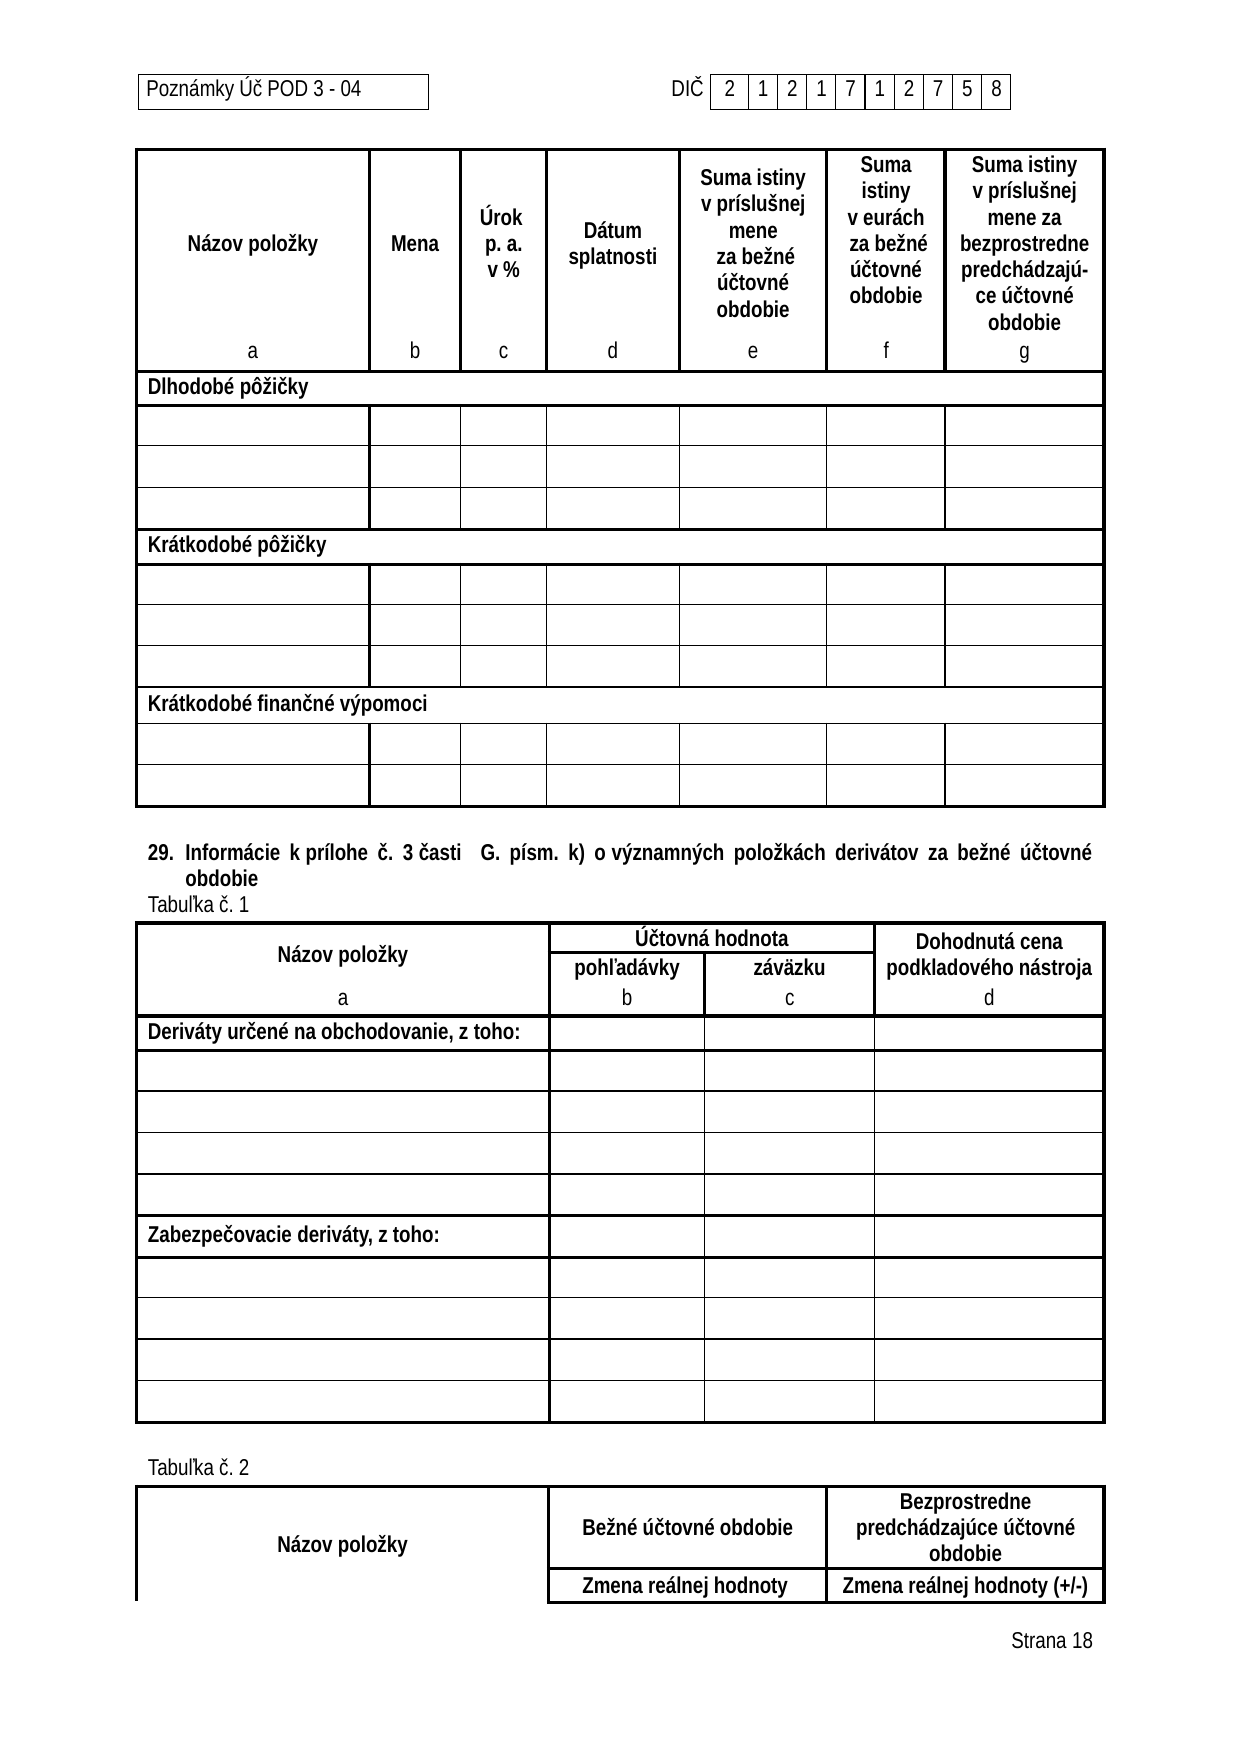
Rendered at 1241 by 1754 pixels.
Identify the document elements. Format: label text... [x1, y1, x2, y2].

table_cell [461, 605, 546, 645]
table_cell [551, 1298, 704, 1338]
table_cell [705, 1217, 874, 1256]
table_cell [461, 488, 546, 528]
table_cell [946, 724, 1102, 764]
table_cell [827, 446, 944, 487]
table_cell [875, 1052, 1102, 1090]
table_header Úrok p. a. v % [462, 151, 545, 335]
table_cell [138, 1092, 548, 1131]
table_cell [461, 765, 546, 805]
table_cell [680, 446, 826, 487]
table_cell [547, 765, 679, 805]
table_cell c [706, 984, 873, 1014]
table_cell pohľadávky [551, 954, 703, 984]
table_cell [705, 1259, 874, 1297]
table_cell Krátkodobé finančné výpomoci [138, 688, 1102, 722]
table_cell [705, 1018, 874, 1049]
table_cell [371, 605, 460, 645]
table_cell [461, 446, 546, 487]
table_cell Zabezpečovacie deriváty, z toho: [138, 1217, 548, 1256]
table_header Mena [371, 151, 459, 335]
table_cell [875, 1175, 1102, 1214]
table_header Dátum splatnosti [548, 151, 678, 335]
table_cell [551, 1340, 704, 1379]
table_cell a [138, 335, 368, 369]
table_cell [680, 605, 826, 645]
table_cell [138, 605, 368, 645]
table_header Suma istiny v eurách za bežné účtovné obdobie [828, 151, 943, 335]
table_cell [138, 407, 368, 445]
table_header Suma istiny v príslušnej mene za bezprostredne predchádzajú-ce účtovné obdobie [947, 151, 1102, 335]
table_cell [371, 646, 460, 686]
table_cell [551, 1133, 704, 1173]
table_cell [680, 765, 826, 805]
table_cell a [138, 984, 548, 1014]
table_cell [138, 1298, 548, 1338]
table_cell [875, 1092, 1102, 1131]
table_cell [705, 1340, 874, 1379]
table_cell [705, 1381, 874, 1421]
table_cell [461, 646, 546, 686]
table_cell [547, 605, 679, 645]
table_cell [705, 1298, 874, 1338]
table_cell [138, 765, 368, 805]
table_cell [875, 1259, 1102, 1297]
table_cell [705, 1175, 874, 1214]
table_cell [705, 1133, 874, 1173]
table_cell [138, 1175, 548, 1214]
table_cell [827, 765, 944, 805]
table_cell [551, 1259, 704, 1297]
table_cell [551, 1217, 704, 1256]
title Informácie k prílohe č. 3 časti G. písm. k) o významných položkách derivátov za bežné účtovné obdobie [148, 838, 1093, 891]
table_cell [875, 1133, 1102, 1173]
table_header Bezprostredne predchádzajúce účtovné obdobie [828, 1488, 1102, 1567]
table_cell [946, 407, 1102, 445]
table_cell b [551, 984, 703, 1014]
table_cell [705, 1052, 874, 1090]
table_cell [946, 566, 1102, 604]
text Tabuľka č. 1 [148, 891, 1093, 917]
table_cell [875, 1298, 1102, 1338]
table_cell [946, 446, 1102, 487]
table_cell b [371, 335, 459, 369]
text Tabuľka č. 2 [148, 1454, 1093, 1481]
table_cell [875, 1381, 1102, 1421]
table_cell [946, 765, 1102, 805]
table_header Názov položky [138, 925, 548, 984]
table_cell [371, 566, 460, 604]
table_cell Zmena reálnej hodnoty [550, 1570, 825, 1601]
table_cell c [462, 335, 545, 369]
table_cell [680, 566, 826, 604]
table_cell [138, 1340, 548, 1379]
table_cell [875, 1018, 1102, 1049]
table_header Dohodnutá cena podkladového nástroja [876, 925, 1102, 984]
table_cell [138, 1381, 548, 1421]
table_cell [371, 488, 460, 528]
table_cell [551, 1381, 704, 1421]
table_cell [371, 765, 460, 805]
table_cell [138, 488, 368, 528]
table_cell [547, 646, 679, 686]
table_cell [946, 646, 1102, 686]
table_cell [138, 1259, 548, 1297]
table_cell [827, 646, 944, 686]
table_cell [138, 646, 368, 686]
table_cell [138, 446, 368, 487]
table_header Názov položky [138, 151, 368, 335]
table_cell d [548, 335, 678, 369]
table_cell [547, 566, 679, 604]
table_header Bežné účtovné obdobie [550, 1488, 825, 1567]
table_cell e [681, 335, 825, 369]
table_cell Zmena reálnej hodnoty (+/-) [828, 1570, 1102, 1601]
table_cell [371, 724, 460, 764]
table_cell f [828, 335, 943, 369]
table_cell [547, 446, 679, 487]
table_header Názov položky [138, 1488, 547, 1601]
table_cell [946, 488, 1102, 528]
table_header Suma istiny v príslušnej mene za bežné účtovné obdobie [681, 151, 825, 335]
table_cell [680, 407, 826, 445]
table_cell [827, 488, 944, 528]
table_cell [551, 1175, 704, 1214]
table_cell [551, 1092, 704, 1131]
table_cell [371, 407, 460, 445]
table_cell Dlhodobé pôžičky [138, 373, 1102, 404]
table_cell [875, 1217, 1102, 1256]
table_cell [680, 724, 826, 764]
table_cell g [947, 335, 1102, 369]
table_cell [705, 1092, 874, 1131]
table_cell [827, 605, 944, 645]
table_cell [461, 566, 546, 604]
table_header Účtovná hodnota [551, 925, 873, 951]
table_cell [461, 407, 546, 445]
table_cell [827, 566, 944, 604]
table_cell [680, 488, 826, 528]
table_cell [547, 407, 679, 445]
table_cell záväzku [706, 954, 873, 984]
table_cell [946, 605, 1102, 645]
table_cell Krátkodobé pôžičky [138, 531, 1102, 562]
table_cell [827, 407, 944, 445]
table_cell [875, 1340, 1102, 1379]
table_cell d [876, 984, 1102, 1014]
table_cell [138, 1052, 548, 1090]
table_cell [551, 1018, 704, 1049]
table_cell Deriváty určené na obchodovanie, z toho: [138, 1018, 548, 1049]
table_cell [138, 724, 368, 764]
table_cell [371, 446, 460, 487]
table_cell [138, 566, 368, 604]
table_cell [680, 646, 826, 686]
table_cell [138, 1133, 548, 1173]
table_cell [827, 724, 944, 764]
table_cell [547, 724, 679, 764]
table_cell [547, 488, 679, 528]
table_cell [551, 1052, 704, 1090]
table_cell [461, 724, 546, 764]
